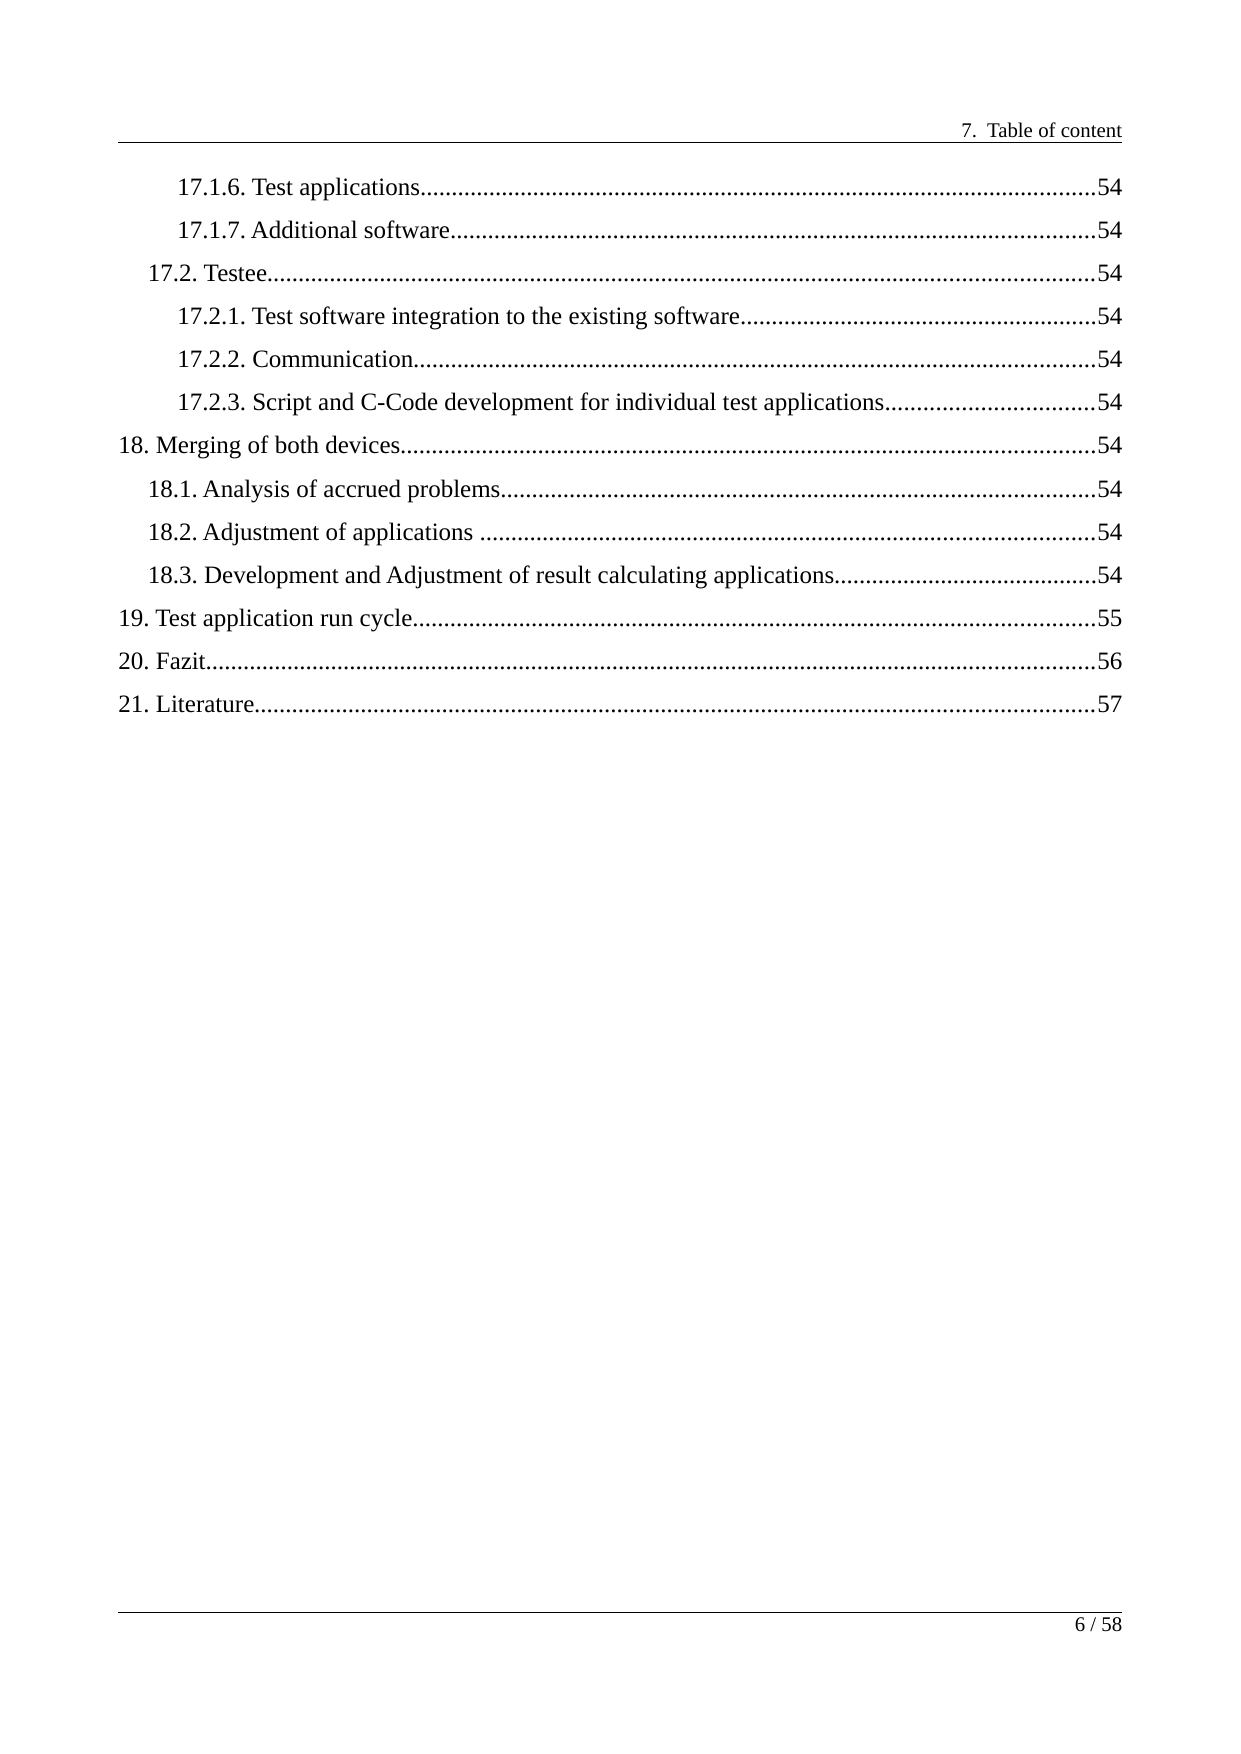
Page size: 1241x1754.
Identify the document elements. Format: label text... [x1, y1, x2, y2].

text 18.3. Development and Adjustment of result calculating applications 54 [148, 560, 1122, 589]
text 18. Merging of both devices 54 [118, 431, 1122, 459]
text 17.2. Testee 54 [148, 258, 1122, 287]
text 19. Test application run cycle 55 [118, 603, 1122, 632]
text 18.2. Adjustment of applications 54 [148, 517, 1122, 546]
text 20. Fazit 56 [118, 646, 1122, 675]
text 17.2.2. Communication 54 [177, 344, 1122, 373]
text 18.1. Analysis of accrued problems 54 [148, 474, 1122, 502]
text 17.2.1. Test software integration to the existing software 54 [177, 301, 1122, 330]
text 17.1.6. Test applications 54 [177, 172, 1122, 201]
text 17.2.3. Script and C-Code development for individual test applications 54 [177, 387, 1122, 416]
text 21. Literature 57 [118, 689, 1122, 718]
text 17.1.7. Additional software 54 [177, 215, 1122, 244]
